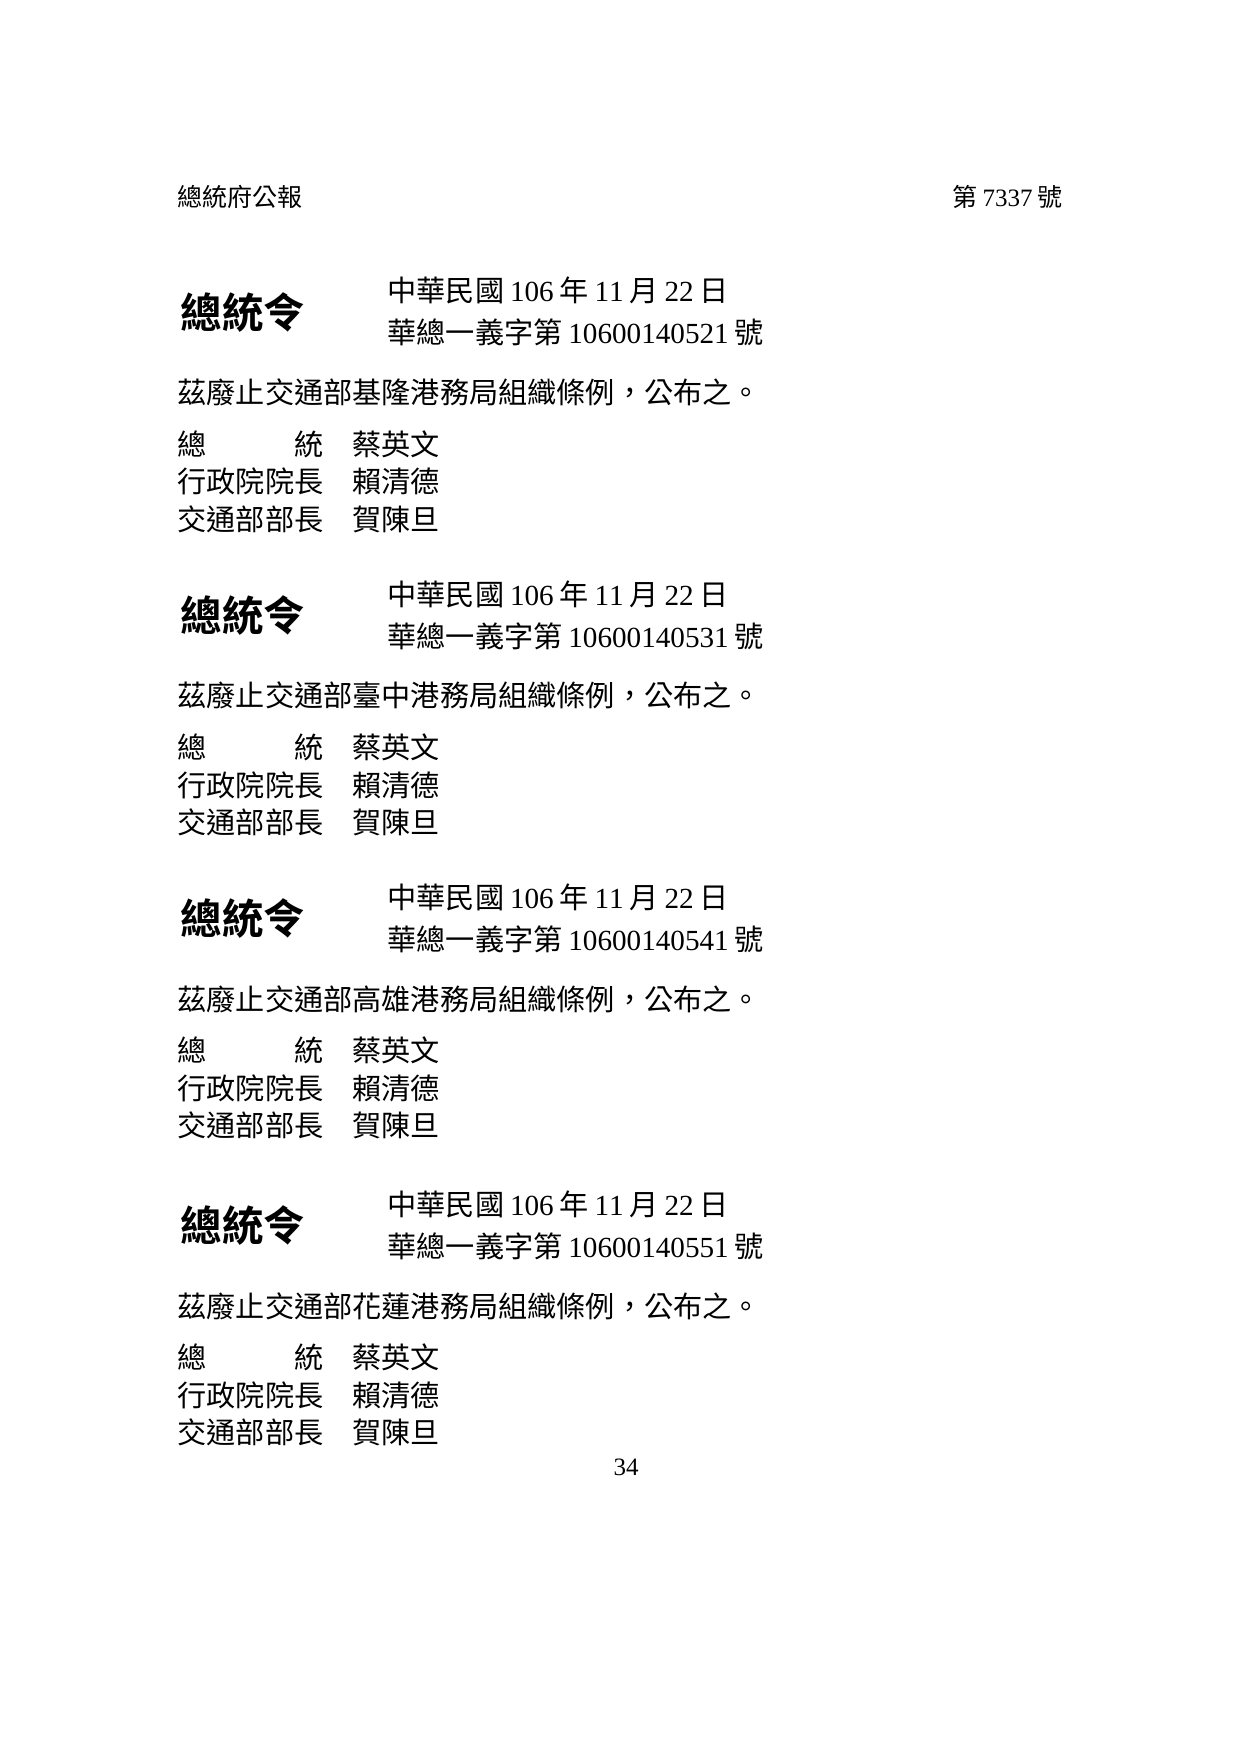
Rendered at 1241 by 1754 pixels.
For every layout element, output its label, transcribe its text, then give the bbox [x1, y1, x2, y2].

text 交通部部長 賀陳旦 [177, 1414, 1074, 1451]
text 行政院院長 賴清德 [177, 463, 1074, 500]
text 總 統 蔡英文 [177, 1032, 1074, 1069]
table_header 中華民國106年11月22日 華總一義字第10600140531號 [384, 569, 880, 658]
text 交通部部長 賀陳旦 [177, 500, 1074, 538]
text 總 統 蔡英文 [177, 1339, 1074, 1376]
table_header 中華民國106年11月22日 華總一義字第10600140541號 [384, 872, 880, 961]
text 行政院院長 賴清德 [177, 1069, 1074, 1107]
text 茲廢止交通部基隆港務局組織條例，公布之。 [177, 367, 1074, 413]
table_header 總統令 [177, 872, 384, 961]
table_header 總統令 [177, 569, 384, 658]
text 總 統 蔡英文 [177, 425, 1074, 463]
text 總 統 蔡英文 [177, 728, 1074, 766]
text 行政院院長 賴清德 [177, 766, 1074, 803]
text 茲廢止交通部花蓮港務局組織條例，公布之。 [177, 1280, 1074, 1326]
table_header 總統令 [177, 1179, 384, 1268]
text 交通部部長 賀陳旦 [177, 1107, 1074, 1144]
text 行政院院長 賴清德 [177, 1376, 1074, 1414]
table_header 中華民國106年11月22日 華總一義字第10600140521號 [384, 266, 880, 354]
table_header 中華民國106年11月22日 華總一義字第10600140551號 [384, 1179, 880, 1268]
text 茲廢止交通部高雄港務局組織條例，公布之。 [177, 973, 1074, 1019]
text 交通部部長 賀陳旦 [177, 803, 1074, 841]
text 茲廢止交通部臺中港務局組織條例，公布之。 [177, 670, 1074, 716]
table_header 總統令 [177, 266, 384, 354]
